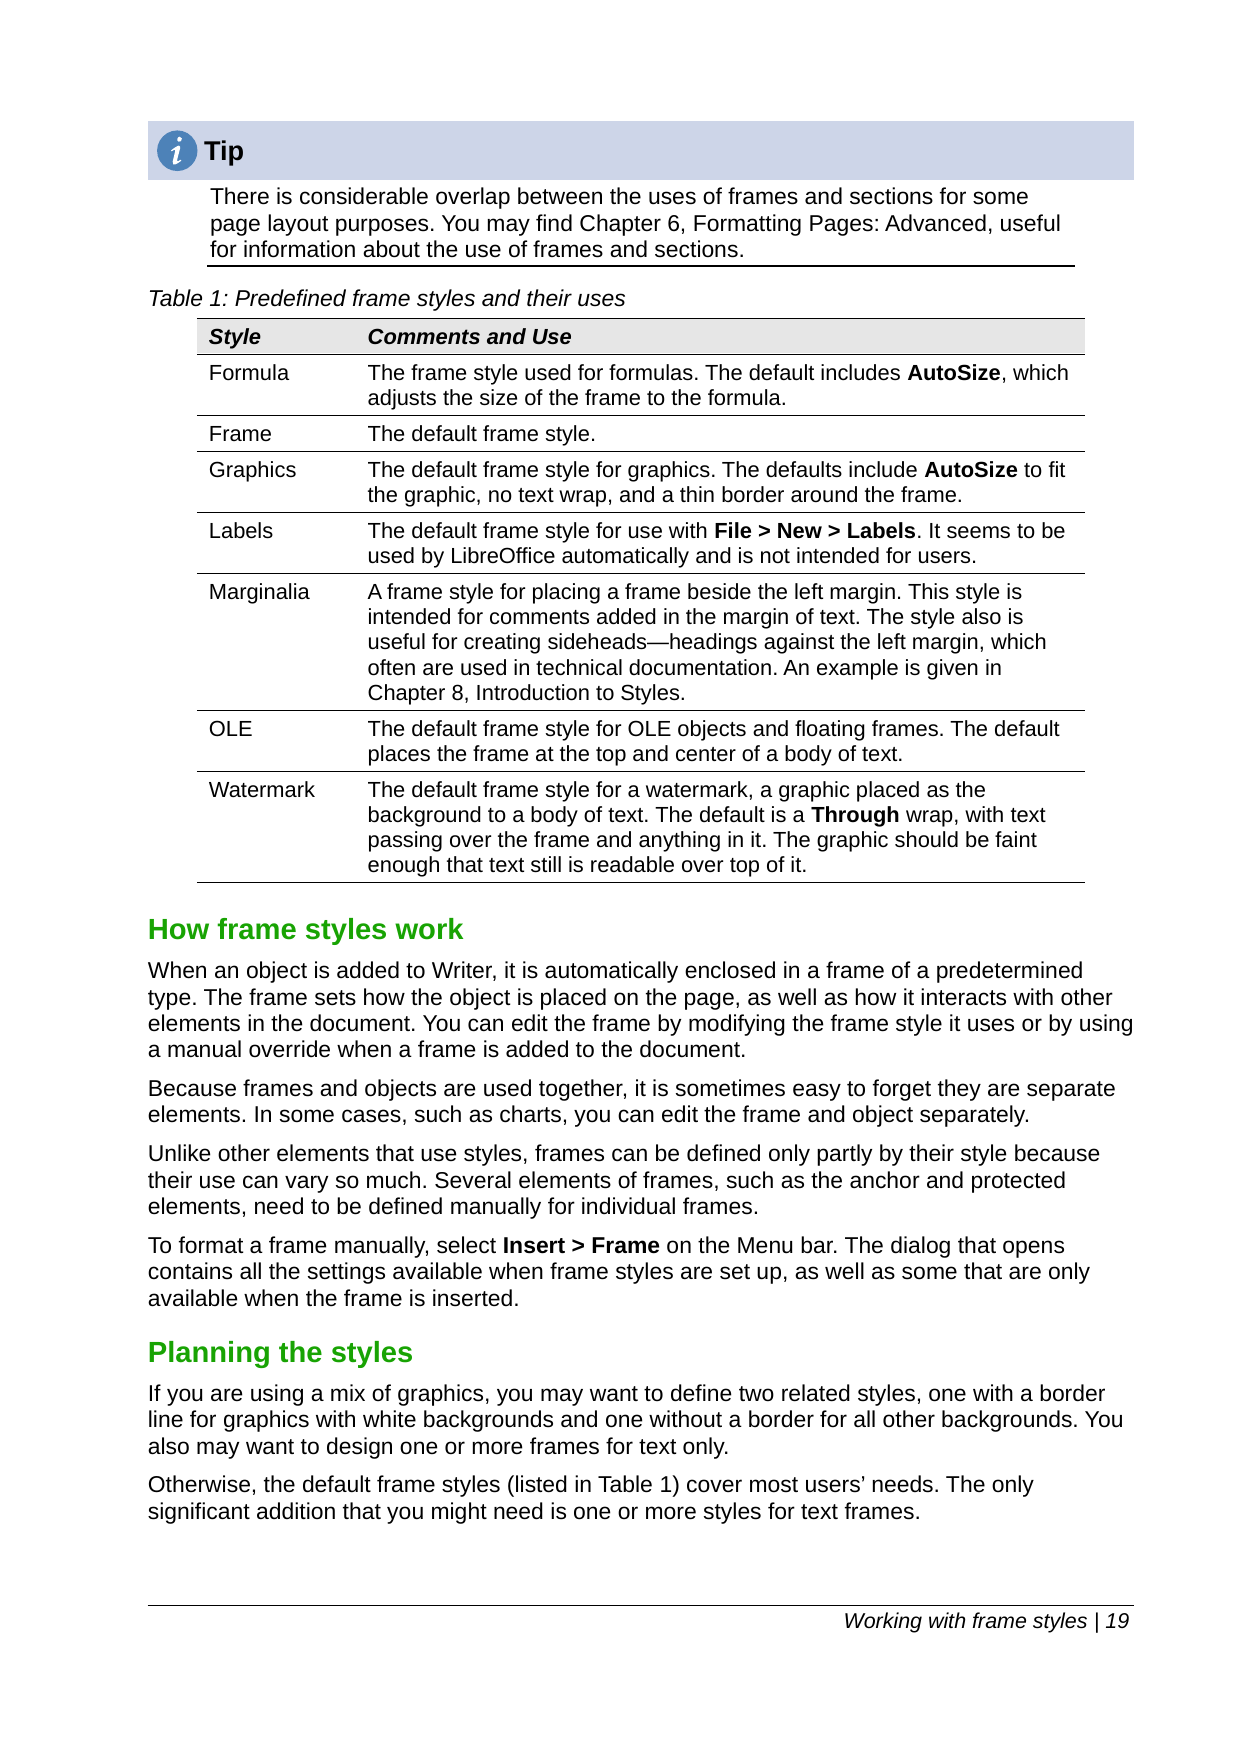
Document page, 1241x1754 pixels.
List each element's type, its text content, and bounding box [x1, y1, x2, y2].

text There is considerable overlap between the uses of frames and sections for some page layout purposes. You may find Chapter 6, Formatting Pages: Advanced, useful for information about the use of frames and sections. [207, 180, 1075, 265]
table_cell The default frame style for a watermark, a graphic placed as the background to a body of text. The default is a Through wrap, with text passing over the frame and anything in it. The graphic should be faint enough that text still is readable over top of it. [356, 772, 1085, 882]
text To format a frame manually, select Insert > Frame on the Menu bar. The dialog that opens contains all the settings available when frame styles are set up, as well as some that are only available when the frame is inserted. [148, 1232, 1134, 1311]
subtitle Planning the styles [148, 1334, 1134, 1368]
table_cell OLE [197, 711, 356, 771]
table_cell Formula [197, 355, 356, 414]
subtitle How frame styles work [148, 912, 1134, 945]
table_header Style [197, 319, 356, 353]
table_cell The frame style used for formulas. The default includes AutoSize, which adjusts the size of the frame to the formula. [356, 355, 1085, 414]
subtitle Tip [148, 121, 1134, 180]
table_cell The default frame style for graphics. The defaults include AutoSize to fit the graphic, no text wrap, and a thin border around the frame. [356, 452, 1085, 512]
table_cell Marginalia [197, 574, 356, 709]
text Table 1: Predefined frame styles and their uses [148, 285, 1134, 312]
table_cell Labels [197, 513, 356, 573]
table_cell Watermark [197, 772, 356, 882]
table_header Comments and Use [356, 319, 1085, 353]
table_cell The default frame style for OLE objects and floating frames. The default places the frame at the top and center of a body of text. [356, 711, 1085, 771]
table_cell The default frame style for use with File > New > Labels. It seems to be used by LibreOffice automatically and is not intended for users. [356, 513, 1085, 573]
text If you are using a mix of graphics, you may want to define two related styles, one with a border line for graphics with white backgrounds and one without a border for all other backgrounds. You also may want to design one or more frames for text only. [148, 1380, 1134, 1459]
text Because frames and objects are used together, it is sometimes easy to forget they are separate elements. In some cases, such as charts, you can edit the frame and object separately. [148, 1075, 1134, 1128]
table_cell Graphics [197, 452, 356, 512]
text Otherwise, the default frame styles (listed in Table 1) cover most users’ needs. The only significant addition that you might need is one or more styles for text frames. [148, 1471, 1134, 1524]
table_cell Frame [197, 416, 356, 451]
text When an object is added to Writer, it is automatically enclosed in a frame of a predetermined type. The frame sets how the object is placed on the page, as well as how it interacts with other elements in the document. You can edit the frame by modifying the frame style it uses or by using a manual override when a frame is added to the document. [148, 957, 1134, 1063]
table_cell The default frame style. [356, 416, 1085, 451]
table_cell A frame style for placing a frame beside the left margin. This style is intended for comments added in the margin of text. The style also is useful for creating sideheads—headings against the left margin, which often are used in technical documentation. An example is given in Chapter 8, Introduction to Styles. [356, 574, 1085, 709]
text Unlike other elements that use styles, frames can be defined only partly by their style because their use can vary so much. Several elements of frames, such as the anchor and protected elements, need to be defined manually for individual frames. [148, 1140, 1134, 1219]
